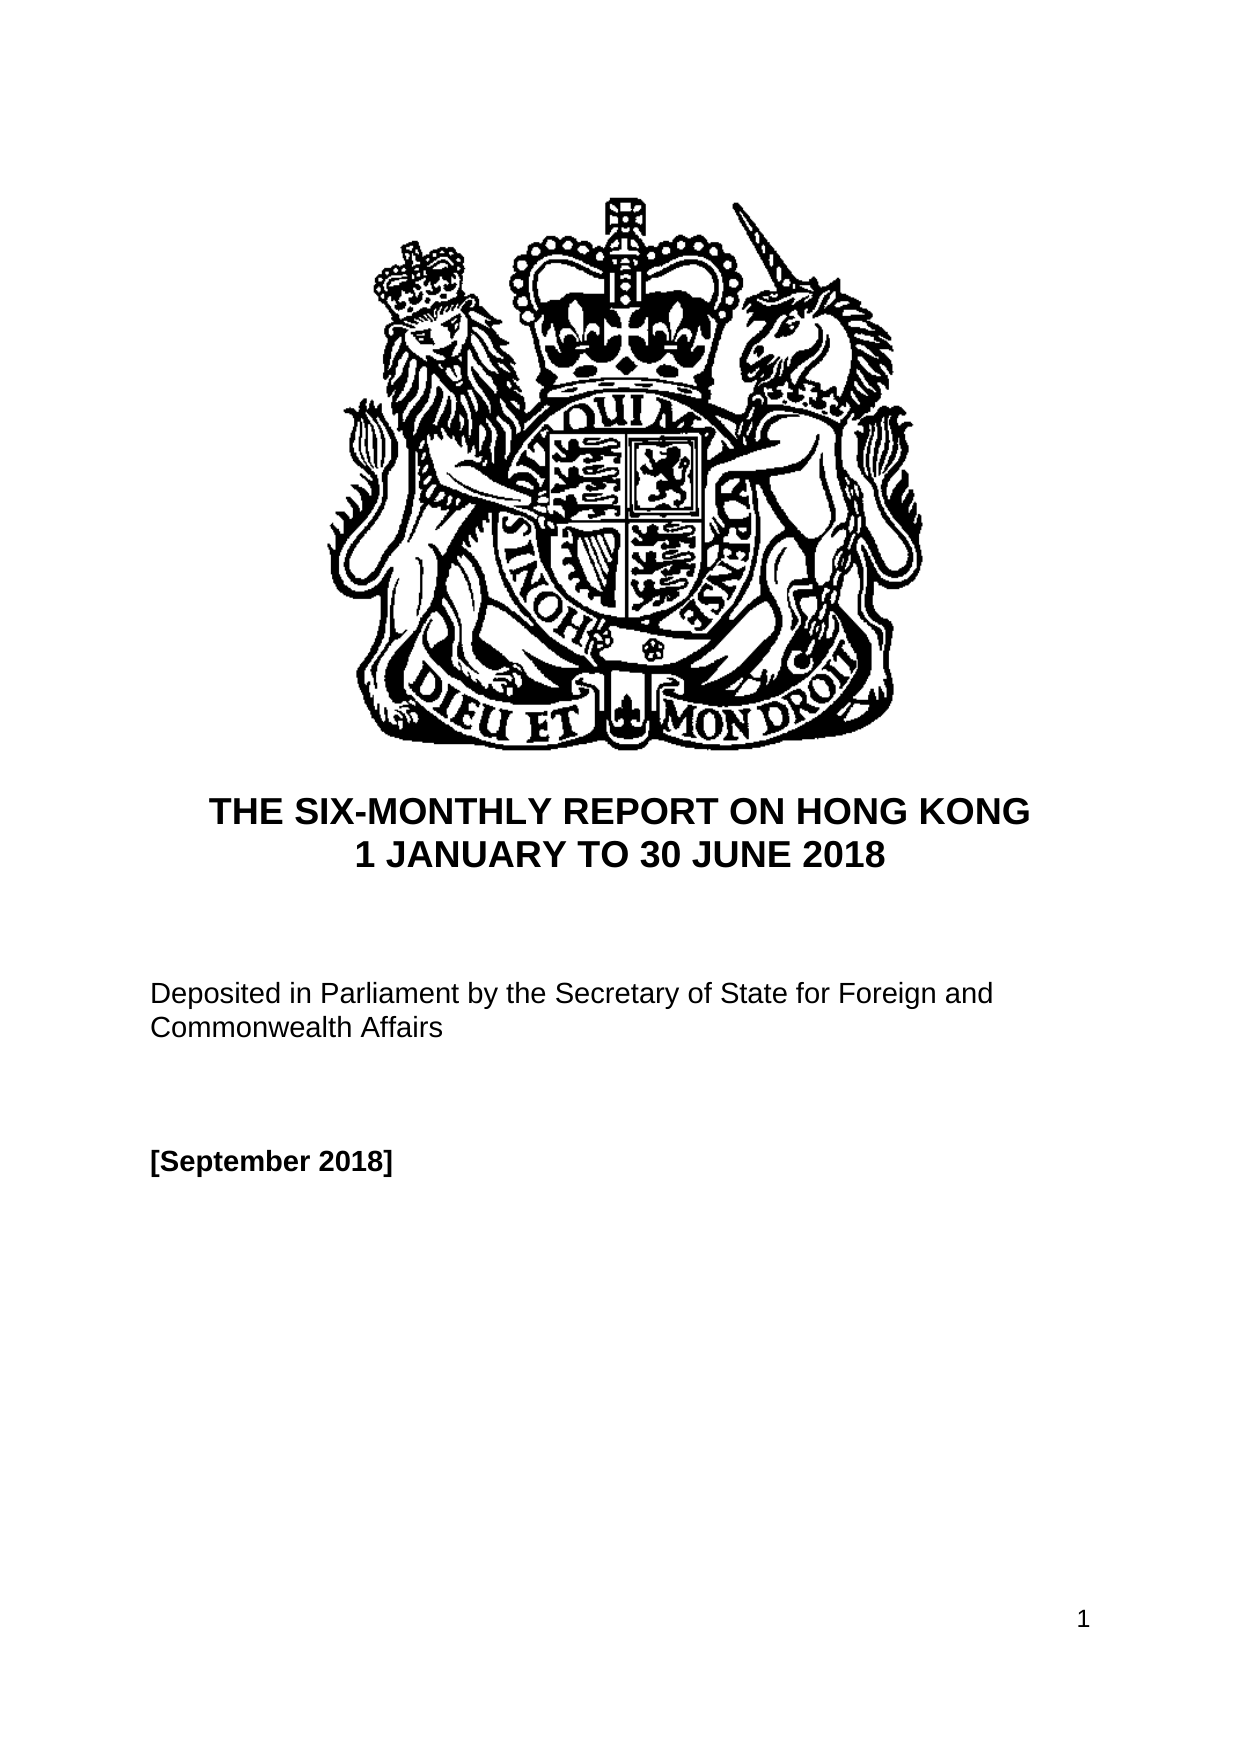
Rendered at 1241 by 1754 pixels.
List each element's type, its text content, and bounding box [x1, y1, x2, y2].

text 1 JANUARY TO 30 JUNE 2018 [150, 832, 1090, 876]
text THE SIX-MONTHLY REPORT ON HONG KONG [150, 789, 1090, 832]
text [September 2018] [150, 1144, 1090, 1177]
text Deposited in Parliament by the Secretary of State for Foreign and Commonwealth Affairs [150, 976, 1090, 1043]
